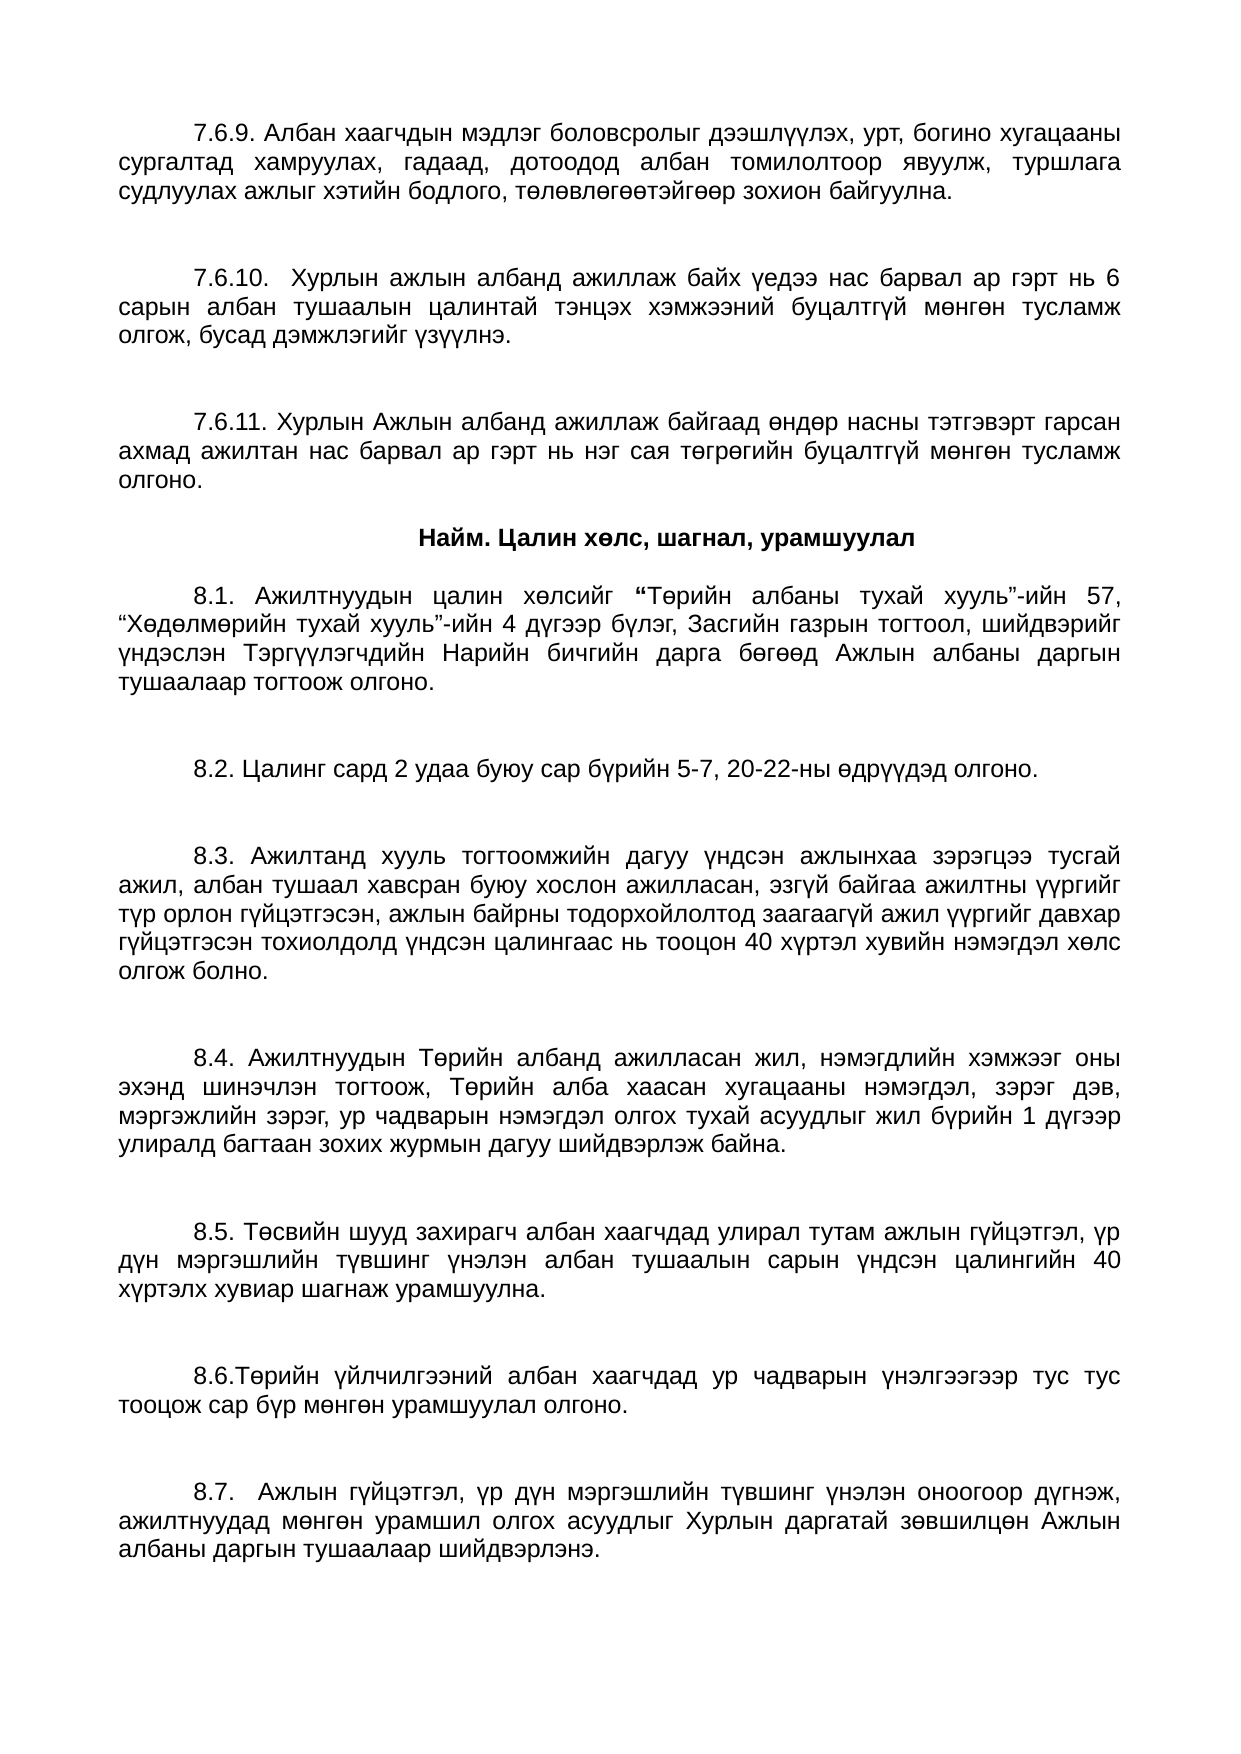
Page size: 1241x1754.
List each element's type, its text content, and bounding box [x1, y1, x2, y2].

text 8.2. Цалинг сард 2 удаа буюу сар бүрийн 5-7, 20-22-ны өдрүүдэд олгоно. [118, 754, 1122, 783]
text Найм. Цалин хөлс, шагнал, урамшуулал [343, 523, 1122, 551]
text 8.7. Ажлын гүйцэтгэл, үр дүн мэргэшлийн түвшинг үнэлэн оноогоор дүгнэж, ажилтнуудад мөнгөн урамшил олгох асуудлыг Хурлын даргатай зөвшилцөн Ажлын албаны даргын тушаалаар шийдвэрлэнэ. [118, 1477, 1122, 1563]
text 7.6.10. Хурлын ажлын албанд ажиллаж байх үедээ нас барвал ар гэрт нь 6 сарын албан тушаалын цалинтай тэнцэх хэмжээний буцалтгүй мөнгөн тусламж олгож, бусад дэмжлэгийг үзүүлнэ. [118, 263, 1122, 349]
text 7.6.9. Албан хаагчдын мэдлэг боловсролыг дээшлүүлэх, урт, богино хугацааны сургалтад хамруулах, гадаад, дотоодод албан томилолтоор явуулж, туршлага судлуулах ажлыг хэтийн бодлого, төлөвлөгөөтэйгөөр зохион байгуулна. [118, 118, 1122, 204]
text 8.4. Ажилтнуудын Төрийн албанд ажилласан жил, нэмэгдлийн хэмжээг оны эхэнд шинэчлэн тогтоож, Төрийн алба хаасан хугацааны нэмэгдэл, зэрэг дэв, мэргэжлийн зэрэг, ур чадварын нэмэгдэл олгох тухай асуудлыг жил бүрийн 1 дүгээр улиралд багтаан зохих журмын дагуу шийдвэрлэж байна. [118, 1043, 1122, 1158]
text 8.3. Ажилтанд хууль тогтоомжийн дагуу үндсэн ажлынхаа зэрэгцээ тусгай ажил, албан тушаал хавсран буюу хослон ажилласан, эзгүй байгаа ажилтны үүргийг түр орлон гүйцэтгэсэн, ажлын байрны тодорхойлолтод заагаагүй ажил үүргийг давхар гүйцэтгэсэн тохиолдолд үндсэн цалингаас нь тооцон 40 хүртэл хувийн нэмэгдэл хөлс олгож болно. [118, 841, 1122, 985]
text 8.1. Ажилтнуудын цалин хөлсийг “Төрийн албаны тухай хууль”-ийн 57, “Хөдөлмөрийн тухай хууль”-ийн 4 дүгээр бүлэг, Засгийн газрын тогтоол, шийдвэрийг үндэслэн Тэргүүлэгчдийн Нарийн бичгийн дарга бөгөөд Ажлын албаны даргын тушаалаар тогтоож олгоно. [118, 581, 1122, 696]
text 7.6.11. Хурлын Ажлын албанд ажиллаж байгаад өндөр насны тэтгэвэрт гарсан ахмад ажилтан нас барвал ар гэрт нь нэг сая төгрөгийн буцалтгүй мөнгөн тусламж олгоно. [118, 407, 1122, 493]
text 8.6.Төрийн үйлчилгээний албан хаагчдад ур чадварын үнэлгээгээр тус тус тооцож сар бүр мөнгөн урамшуулал олгоно. [118, 1361, 1122, 1418]
text 8.5. Төсвийн шууд захирагч албан хаагчдад улирал тутам ажлын гүйцэтгэл, үр дүн мэргэшлийн түвшинг үнэлэн албан тушаалын сарын үндсэн цалингийн 40 хүртэлх хувиар шагнаж урамшуулна. [118, 1216, 1122, 1303]
